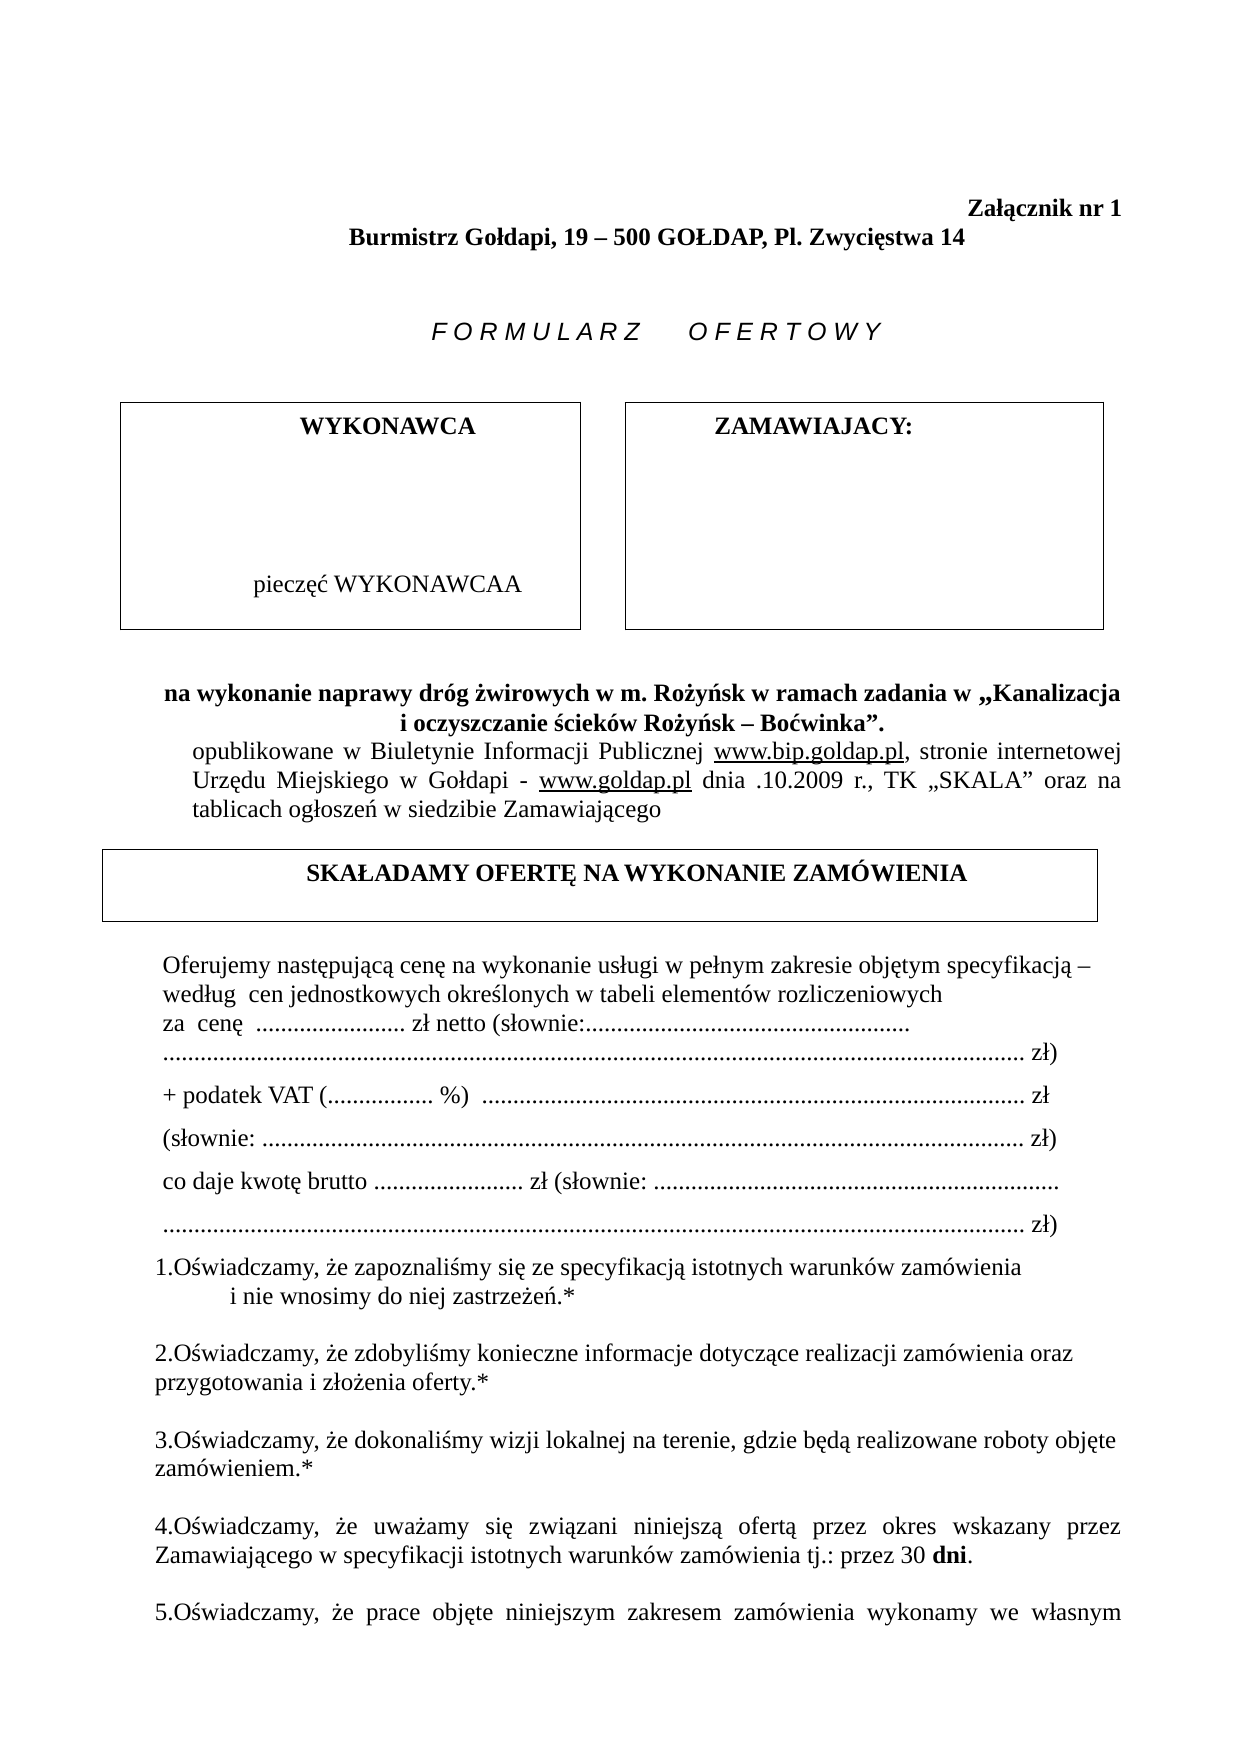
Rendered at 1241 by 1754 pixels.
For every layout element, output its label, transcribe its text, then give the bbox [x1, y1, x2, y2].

text .......................................................................................................................................... zł) [162, 1209, 1122, 1238]
text Oferujemy następującą cenę na wykonanie usługi w pełnym zakresie objętym specyfikacją – według cen jednostkowych określonych w tabeli elementów rozliczeniowych [162, 950, 1122, 1008]
list Oświadczamy, że prace objęte niniejszym zakresem zamówienia wykonamy we własnym [154, 1597, 1122, 1626]
list Oświadczamy, że zapoznaliśmy się ze specyfikacją istotnych warunków zamówienia [154, 1252, 1122, 1281]
text co daje kwotę brutto ........................ zł (słownie: ................................................................. [162, 1166, 1122, 1195]
subtitle F O R M U L A R Z O F E R T O W Y [192, 317, 1122, 345]
text i nie wnosimy do niej zastrzeżeń.* [192, 1281, 1122, 1310]
list Oświadczamy, że zdobyliśmy konieczne informacje dotyczące realizacji zamówienia oraz przygotowania i złożenia oferty.* [154, 1338, 1122, 1396]
subtitle na wykonanie naprawy dróg żwirowych w m. Rożyńsk w ramach zadania w „Kanalizacja i oczyszczanie ścieków Rożyńsk – Boćwinka”. [162, 674, 1122, 736]
text (słownie: .......................................................................................................................... zł) [162, 1123, 1122, 1152]
text opublikowane w Biuletynie Informacji Publicznej www.bip.goldap.pl, stronie internetowej Urzędu Miejskiego w Gołdapi - www.goldap.pl dnia .10.2009 r., TK „SKALA” oraz na tablicach ogłoszeń w siedzibie Zamawiającego [192, 736, 1122, 823]
text + podatek VAT (................. %) ....................................................................................... zł [162, 1080, 1122, 1108]
list Oświadczamy, że dokonaliśmy wizji lokalnej na terenie, gdzie będą realizowane roboty objęte zamówieniem.* [154, 1425, 1122, 1482]
list Oświadczamy, że uważamy się związani niniejszą ofertą przez okres wskazany przez Zamawiającego w specyfikacji istotnych warunków zamówienia tj.: przez 30 dni. [154, 1511, 1122, 1568]
subtitle WYKONAWCA [209, 411, 566, 440]
title Załącznik nr 1 [192, 193, 1122, 222]
text za cenę ........................ zł netto (słownie:.................................................... [162, 1008, 1122, 1037]
title Burmistrz Gołdapi, 19 – 500 GOŁDAP, Pl. Zwycięstwa 14 [192, 222, 1122, 250]
text pieczęć WYKONAWCAA [209, 569, 566, 598]
text SKAŁADAMY OFERTĘ NA WYKONANIE ZAMÓWIENIA [192, 858, 1082, 887]
text ZAMAWIAJACY: [714, 411, 1088, 440]
text .......................................................................................................................................... zł) [162, 1037, 1122, 1065]
